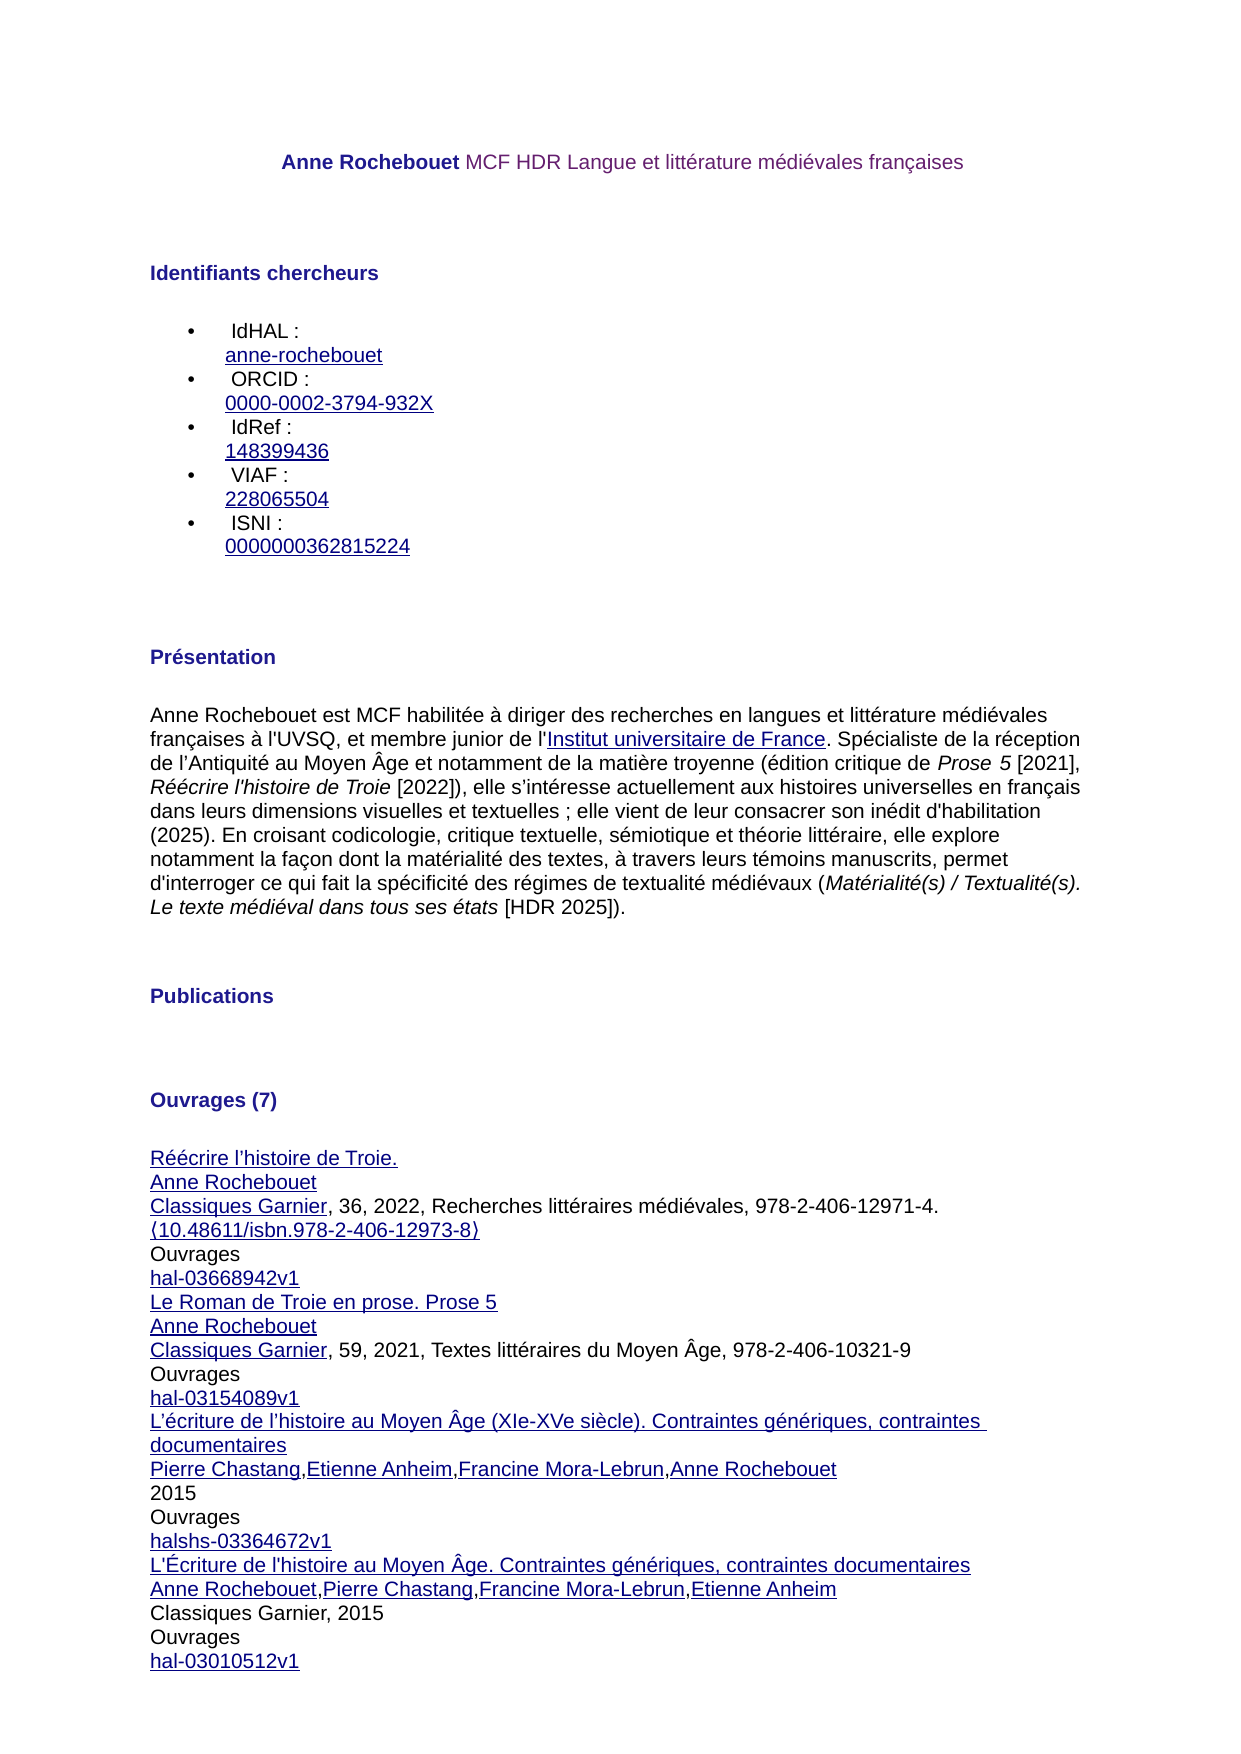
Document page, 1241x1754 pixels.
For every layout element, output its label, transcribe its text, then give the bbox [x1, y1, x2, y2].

table_cell L’écriture de l’histoire au Moyen Âge (XIe-XVe siècle). Contraintes génériques, contraintes documentaires Pierre Chastang,Etienne Anheim,Francine Mora-Lebrun,Anne Rochebouet 2015 Ouvrages halshs-03364672v1 [150, 1409, 1090, 1553]
subtitle Publications [150, 984, 1090, 1008]
table_cell L'Écriture de l'histoire au Moyen Âge. Contraintes génériques, contraintes documentaires Anne Rochebouet,Pierre Chastang,Francine Mora-Lebrun,Etienne Anheim Classiques Garnier, 2015 Ouvrages hal-03010512v1 [150, 1553, 1090, 1673]
subtitle Présentation [150, 645, 1090, 669]
list ORCID : [187, 367, 1090, 391]
list VIAF : [187, 462, 1090, 486]
list anne-rochebouet [187, 343, 1090, 367]
list ISNI : [187, 510, 1090, 534]
subtitle Identifiants chercheurs [150, 260, 1090, 284]
list 148399436 [187, 438, 1090, 462]
table_header Réécrire l’histoire de Troie. Anne Rochebouet Classiques Garnier, 36, 2022, Recherches littéraires médiévales, 978-2-406-12971-4. ⟨10.48611/isbn.978-2-406-12973-8⟩ Ouvrages hal-03668942v1 [150, 1146, 1090, 1289]
subtitle Ouvrages (7) [150, 1087, 1090, 1111]
table_cell Le Roman de Troie en prose. Prose 5 Anne Rochebouet Classiques Garnier, 59, 2021, Textes littéraires du Moyen Âge, 978-2-406-10321-9 Ouvrages hal-03154089v1 [150, 1290, 1090, 1409]
list IdHAL : [187, 319, 1090, 343]
list 228065504 [187, 486, 1090, 510]
list IdRef : [187, 414, 1090, 438]
subtitle Anne Rochebouet MCF HDR Langue et littérature médiévales françaises [150, 150, 1090, 174]
list 0000000362815224 [187, 534, 1090, 558]
list 0000-0002-3794-932X [187, 391, 1090, 414]
text Anne Rochebouet est MCF habilitée à diriger des recherches en langues et littérature médiévales françaises à l'UVSQ, et membre junior de l'Institut universitaire de France. Spécialiste de la réception de l’Antiquité au Moyen Âge et notamment de la matière troyenne (édition critique de Prose 5 [2021], Réécrire l'histoire de Troie [2022]), elle s’intéresse actuellement aux histoires universelles en français dans leurs dimensions visuelles et textuelles ; elle vient de leur consacrer son inédit d'habilitation (2025). En croisant codicologie, critique textuelle, sémiotique et théorie littéraire, elle explore notamment la façon dont la matérialité des textes, à travers leurs témoins manuscrits, permet d'interroger ce qui fait la spécificité des régimes de textualité médiévaux (Matérialité(s) / Textualité(s). Le texte médiéval dans tous ses états [HDR 2025]). [150, 703, 1090, 919]
